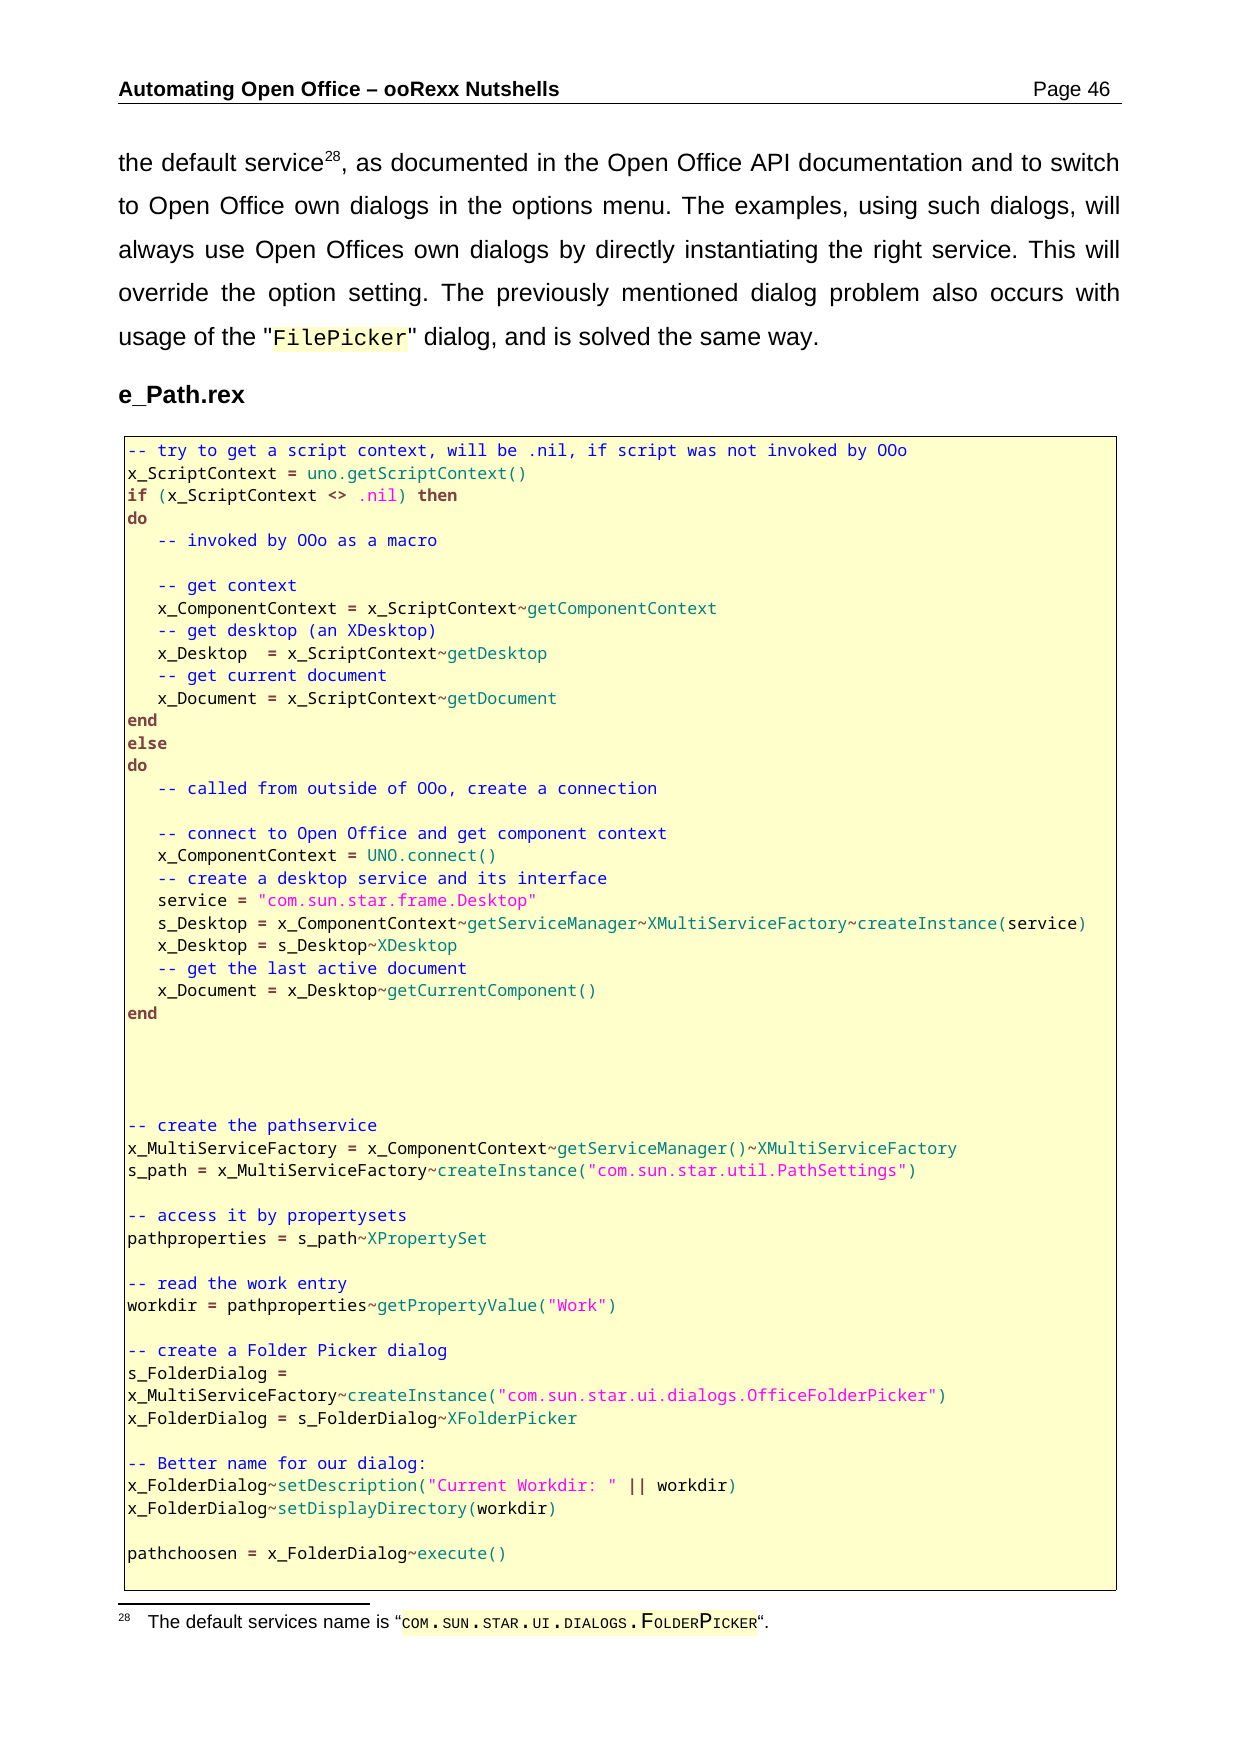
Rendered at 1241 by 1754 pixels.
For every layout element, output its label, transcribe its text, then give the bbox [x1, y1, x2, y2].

text e_Path.rex [118, 380, 1122, 409]
text the default service, as documented in the Open Office API documentation and to switch to Open Office own dialogs in the options menu. The examples, using such dialogs, will always use Open Offices own dialogs by directly instantiating the right service. This will override the option setting. The previously mentioned dialog problem also occurs with usage of the "FilePicker" dialog, and is solved the same way. [118, 148, 1122, 352]
text The default services name is “com.sun.star.ui.dialogs.FolderPicker“. [757, 1610, 1122, 1636]
text The default services name is “com.sun.star.ui.dialogs.FolderPicker“. [118, 1610, 402, 1636]
text -- try to get a script context, will be .nil, if script was not invoked by OOo x_ScriptContext = uno.getScriptContext() if (x_ScriptContext <> .nil) then do -- invoked by OOo as a macro -- get context x_ComponentContext = x_ScriptContext~getComponentContext -- get desktop (an XDesktop) x_Desktop = x_ScriptContext~getDesktop -- get current document x_Document = x_ScriptContext~getDocument end else do -- called from outside of OOo, create a connection -- connect to Open Office and get component context x_ComponentContext = UNO.connect() -- create a desktop service and its interface service = "com.sun.star.frame.Desktop" s_Desktop = x_ComponentContext~getServiceManager~XMultiServiceFactory~createInstance(service) x_Desktop = s_Desktop~XDesktop -- get the last active document x_Document = x_Desktop~getCurrentComponent() end -- create the pathservice x_MultiServiceFactory = x_ComponentContext~getServiceManager()~XMultiServiceFactory s_path = x_MultiServiceFactory~createInstance("com.sun.star.util.PathSettings") -- access it by propertysets pathproperties = s_path~XPropertySet -- read the work entry workdir = pathproperties~getPropertyValue("Work") -- create a Folder Picker dialog s_FolderDialog = x_MultiServiceFactory~createInstance("com.sun.star.ui.dialogs.OfficeFolderPicker") x_FolderDialog = s_FolderDialog~XFolderPicker -- Better name for our dialog: x_FolderDialog~setDescription("Current Workdir: " || workdir) x_FolderDialog~setDisplayDirectory(workdir) pathchoosen = x_FolderDialog~execute() [125, 437, 1116, 1590]
